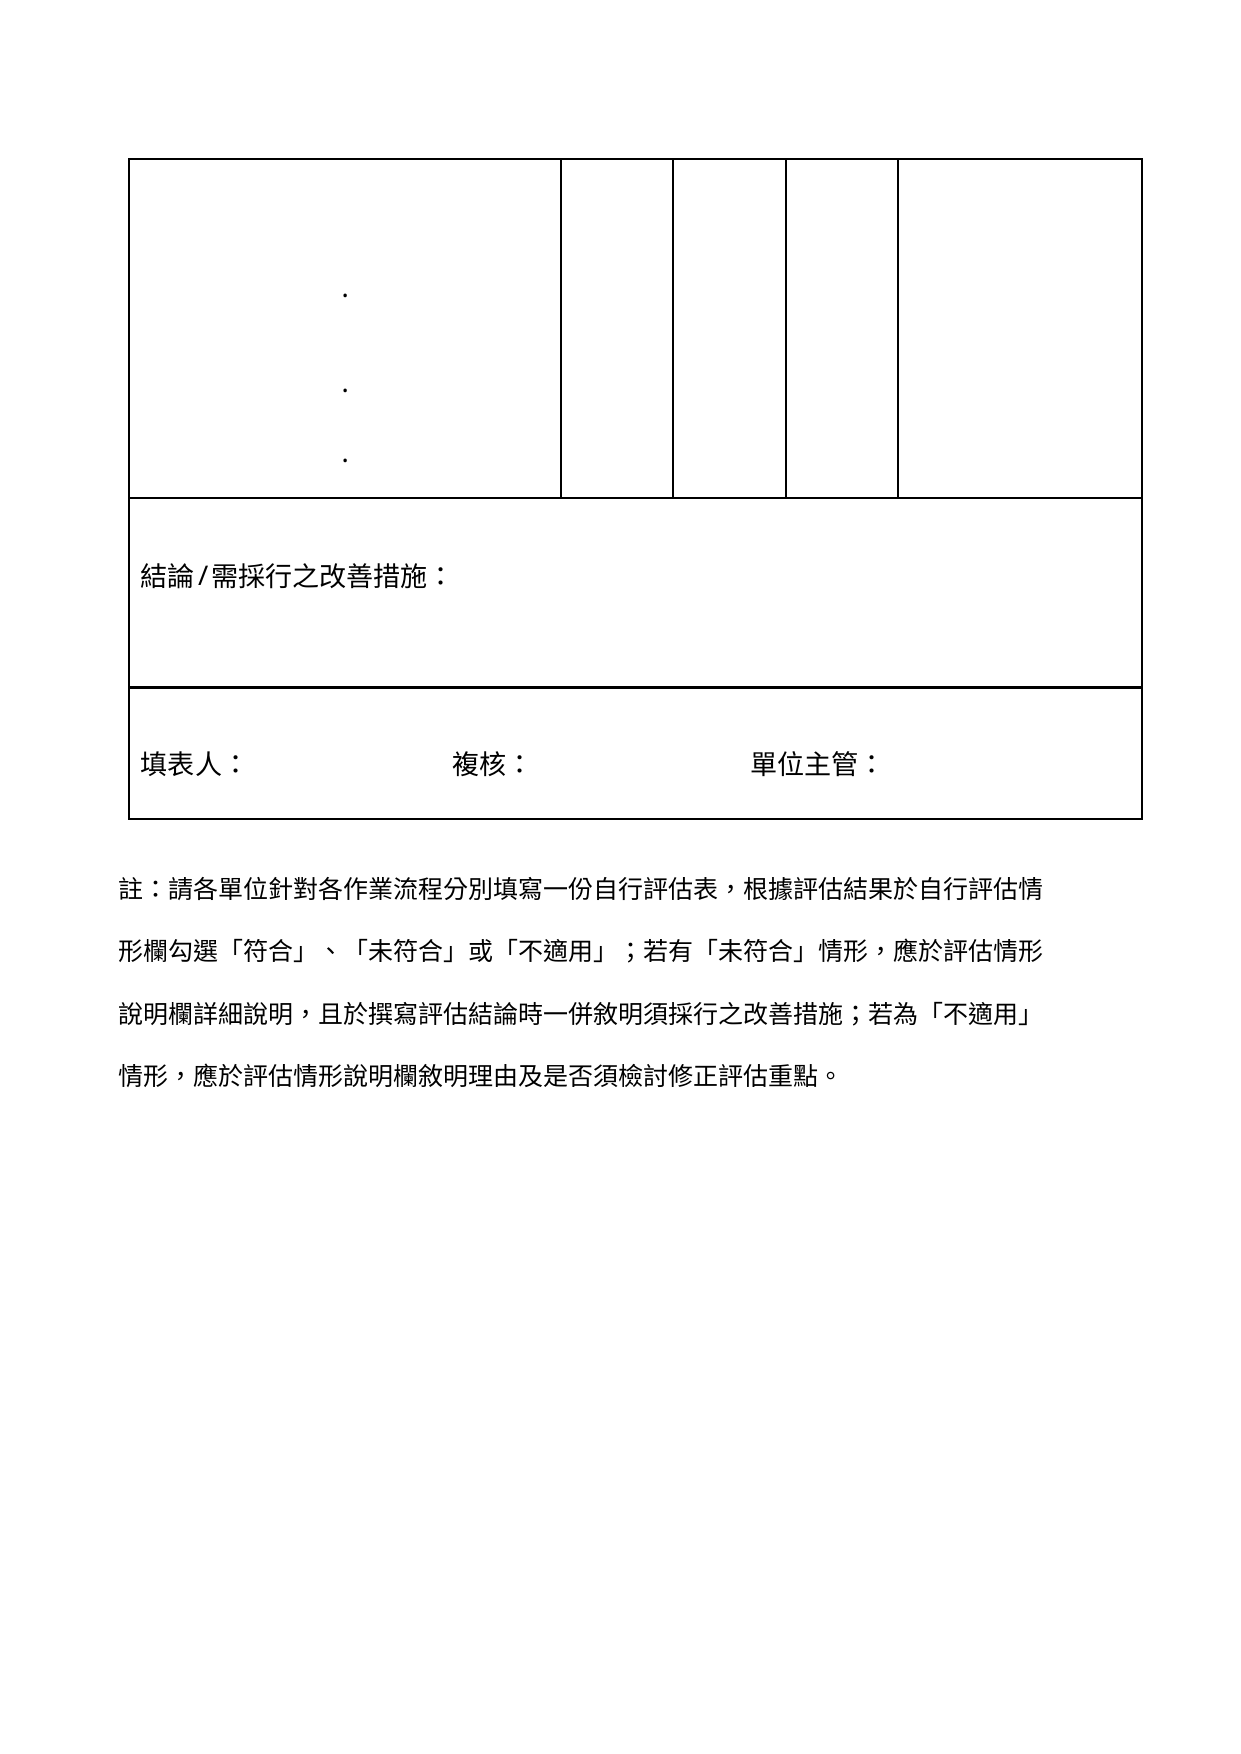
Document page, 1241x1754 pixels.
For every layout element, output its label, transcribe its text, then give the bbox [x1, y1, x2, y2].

text 註：請各單位針對各作業流程分別填寫一份自行評估表，根據評估結果於自行評估情形欄勾選「符合」、「未符合」或「不適用」；若有「未符合」情形，應於評估情形說明欄詳細說明，且於撰寫評估結論時一併敘明須採行之改善措施；若為「不適用」情形，應於評估情形說明欄敘明理由及是否須檢討修正評估重點。 [118, 846, 1053, 1096]
table_cell [674, 160, 785, 497]
table_cell [562, 160, 672, 497]
table_cell . . . [130, 160, 560, 497]
table_cell 結論/需採行之改善措施： [130, 499, 1141, 686]
table_cell [899, 160, 1141, 497]
table_cell 填表人： 複核： 單位主管： [130, 689, 1141, 818]
table_cell [787, 160, 897, 497]
